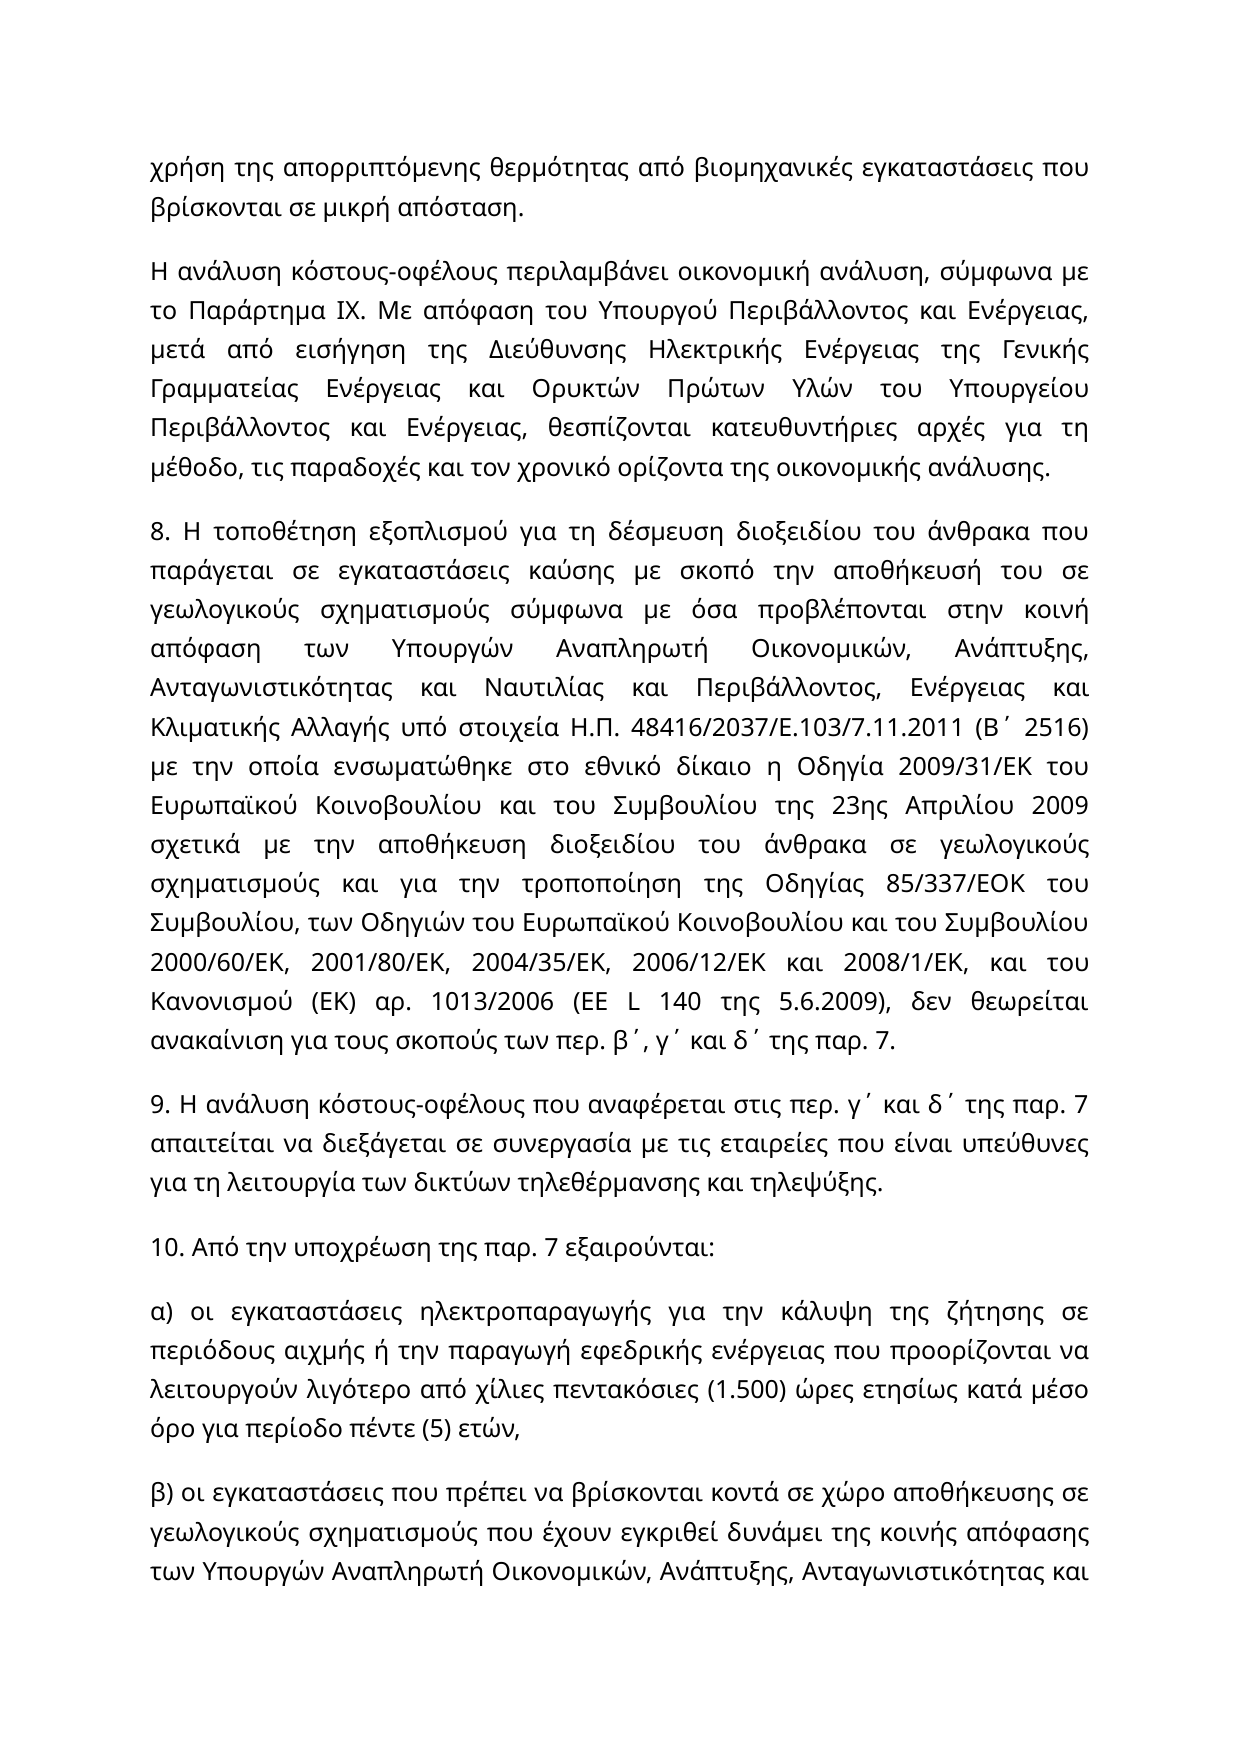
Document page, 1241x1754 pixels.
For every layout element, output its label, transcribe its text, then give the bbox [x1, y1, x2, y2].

text β) οι εγκαταστάσεις που πρέπει να βρίσκονται κοντά σε χώρο αποθήκευσης σε γεωλογικούς σχηματισμούς που έχουν εγκριθεί δυνάμει της κοινής απόφασης των Υπουργών Αναπληρωτή Οικονομικών, Ανάπτυξης, Ανταγωνιστικότητας και [150, 1475, 1090, 1587]
text 10. Από την υποχρέωση της παρ. 7 εξαιρούνται: [150, 1229, 1090, 1263]
text χρήση της απορριπτόμενης θερμότητας από βιομηχανικές εγκαταστάσεις που βρίσκονται σε μικρή απόσταση. [150, 150, 1090, 223]
text 9. Η ανάλυση κόστους-οφέλους που αναφέρεται στις περ. γ΄ και δ΄ της παρ. 7 απαιτείται να διεξάγεται σε συνεργασία με τις εταιρείες που είναι υπεύθυνες για τη λειτουργία των δικτύων τηλεθέρμανσης και τηλεψύξης. [150, 1087, 1090, 1199]
text α) οι εγκαταστάσεις ηλεκτροπαραγωγής για την κάλυψη της ζήτησης σε περιόδους αιχμής ή την παραγωγή εφεδρικής ενέργειας που προορίζονται να λειτουργούν λιγότερο από χίλιες πεντακόσιες (1.500) ώρες ετησίως κατά μέσο όρο για περίοδο πέντε (5) ετών, [150, 1293, 1090, 1445]
text Η ανάλυση κόστους-οφέλους περιλαμβάνει οικονομική ανάλυση, σύμφωνα με το Παράρτημα IX. Με απόφαση του Υπουργού Περιβάλλοντος και Ενέργειας, μετά από εισήγηση της Διεύθυνσης Ηλεκτρικής Ενέργειας της Γενικής Γραμματείας Ενέργειας και Ορυκτών Πρώτων Υλών του Υπουργείου Περιβάλλοντος και Ενέργειας, θεσπίζονται κατευθυντήριες αρχές για τη μέθοδο, τις παραδοχές και τον χρονικό ορίζοντα της οικονομικής ανάλυσης. [150, 253, 1090, 483]
text 8. Η τοποθέτηση εξοπλισμού για τη δέσμευση διοξειδίου του άνθρακα που παράγεται σε εγκαταστάσεις καύσης με σκοπό την αποθήκευσή του σε γεωλογικούς σχηματισμούς σύμφωνα με όσα προβλέπονται στην κοινή απόφαση των Υπουργών Αναπληρωτή Οικονομικών, Ανάπτυξης, Ανταγωνιστικότητας και Ναυτιλίας και Περιβάλλοντος, Ενέργειας και Κλιματικής Αλλαγής υπό στοιχεία Η.Π. 48416/2037/Ε.103/7.11.2011 (Β΄ 2516) με την οποία ενσωματώθηκε στο εθνικό δίκαιο η Οδηγία 2009/31/ΕΚ του Ευρωπαϊκού Κοινοβουλίου και του Συμβουλίου της 23ης Απριλίου 2009 σχετικά με την αποθήκευση διοξειδίου του άνθρακα σε γεωλογικούς σχηματισμούς και για την τροποποίηση της Οδηγίας 85/337/ΕΟΚ του Συμβουλίου, των Οδηγιών του Ευρωπαϊκού Κοινοβουλίου και του Συμβουλίου 2000/60/ΕΚ, 2001/80/ΕΚ, 2004/35/ΕΚ, 2006/12/ΕΚ και 2008/1/ΕΚ, και του Κανονισμού (ΕΚ) αρ. 1013/2006 (ΕΕ L 140 της 5.6.2009), δεν θεωρείται ανακαίνιση για τους σκοπούς των περ. β΄, γ΄ και δ΄ της παρ. 7. [150, 513, 1090, 1057]
